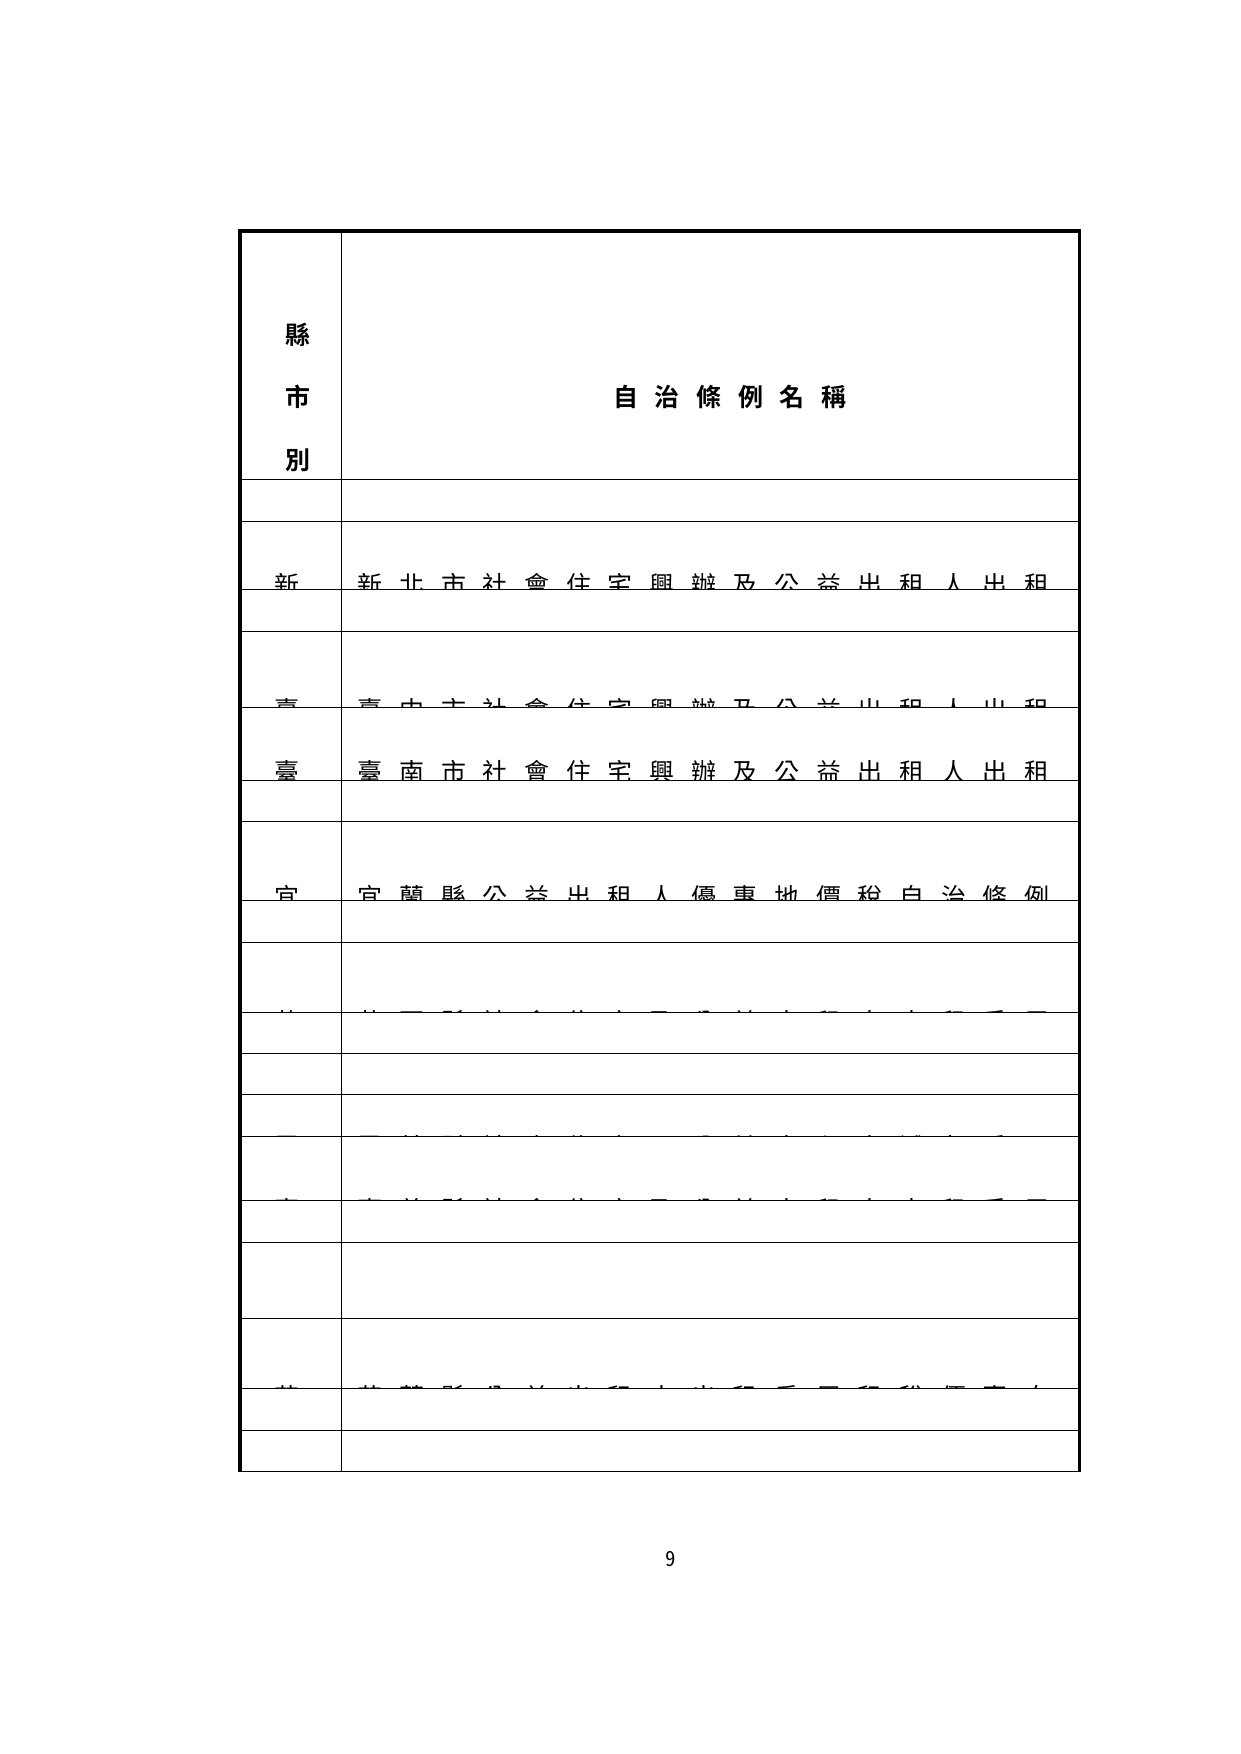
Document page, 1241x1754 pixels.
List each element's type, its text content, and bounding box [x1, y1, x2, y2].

table_cell 苗栗縣社會住宅及公益出租人出租房屋減免地價稅及房屋稅自治條例 [342, 943, 1078, 1012]
table_cell 臺東縣社會住宅興辦及公益出租人出租房屋減免地價稅及房屋稅自治條例 [342, 1243, 1078, 1318]
table_cell 臺南市 [242, 708, 341, 780]
table_cell 臺中市 [242, 632, 341, 707]
table_cell 雲林縣 [242, 1095, 341, 1136]
table_cell 南投縣興辦社會住宅及公益出租人減免地價稅房屋稅自治條例 [342, 1054, 1078, 1094]
table_cell 臺東縣 [242, 1243, 341, 1318]
table_header 自治條例名稱 [342, 233, 1078, 479]
table_cell 澎湖縣興辦社會住宅及公益出租人減免地價稅及房屋稅自治條例 [342, 1389, 1078, 1429]
table_cell 花蓮縣 [242, 1319, 341, 1388]
table_cell 臺中市社會住宅興辦及公益出租人出租房屋優惠地價稅房屋稅自治條例 [342, 632, 1078, 707]
table_cell 桃園市 [242, 590, 341, 631]
table_cell 新北市社會住宅興辦及公益出租人出租房屋優惠地價稅房屋稅自治條例 [342, 522, 1078, 589]
table_cell 新竹縣 [242, 901, 341, 942]
table_cell 屏東縣 [242, 1201, 341, 1242]
table_cell 花蓮縣公益出租人出租房屋租稅優惠自治條例 花蓮縣興辦社會住宅減免地價稅及房屋稅自治條例 [342, 1319, 1078, 1388]
table_cell 臺北市興辦社會住宅及公益出租人減免地價稅及房屋稅自治條例 [342, 480, 1078, 521]
table_cell 彰化縣 [242, 1013, 341, 1053]
table_cell 新北市 [242, 522, 341, 589]
table_cell 臺南市社會住宅興辦及公益出租人出租房屋優惠地價稅及房屋稅自治條例 [342, 708, 1078, 780]
table_cell 高雄市社會住宅與公益出租人地價稅及房屋稅優惠自治條例 [342, 781, 1078, 821]
table_cell 高雄市 [242, 781, 341, 821]
table_cell 基隆市社會住宅及公益出租人地價稅及房屋稅減免自治條例 [342, 1431, 1078, 1471]
table_cell 嘉義縣 [242, 1137, 341, 1200]
table_cell 澎湖縣 [242, 1389, 341, 1429]
table_cell 屏東縣社會住宅與公益出租人減免地價稅及房屋稅自治條例 [342, 1201, 1078, 1242]
table_cell 雲林縣社會住宅及公益出租人減免房屋稅及地價稅自治條例 [342, 1095, 1078, 1136]
table_cell 彰化縣社會住宅與公益出租人地價稅及房屋稅優惠自治條例 [342, 1013, 1078, 1053]
table_cell 基隆市 [242, 1431, 341, 1471]
table_cell 桃園市興辦社會住宅與公益出租人減免地價稅及房屋稅自治條例 [342, 590, 1078, 631]
table_cell 臺北市 [242, 480, 341, 521]
table_cell 嘉義縣社會住宅及公益出租人出租房屋優惠地價稅及房屋稅自治條例 [342, 1137, 1078, 1200]
table_header 縣市別 [242, 233, 341, 479]
table_cell 宜蘭縣 [242, 822, 341, 900]
table_cell 宜蘭縣公益出租人優惠地價稅自治條例 宜蘭縣社會住宅減免地價稅及房屋稅自治條例 [342, 822, 1078, 900]
table_cell 苗栗縣 [242, 943, 341, 1012]
table_cell 南投縣 [242, 1054, 341, 1094]
table_cell 新竹縣興辦社會住宅與公益出租人減免地價稅及房屋稅自治條例 [342, 901, 1078, 942]
